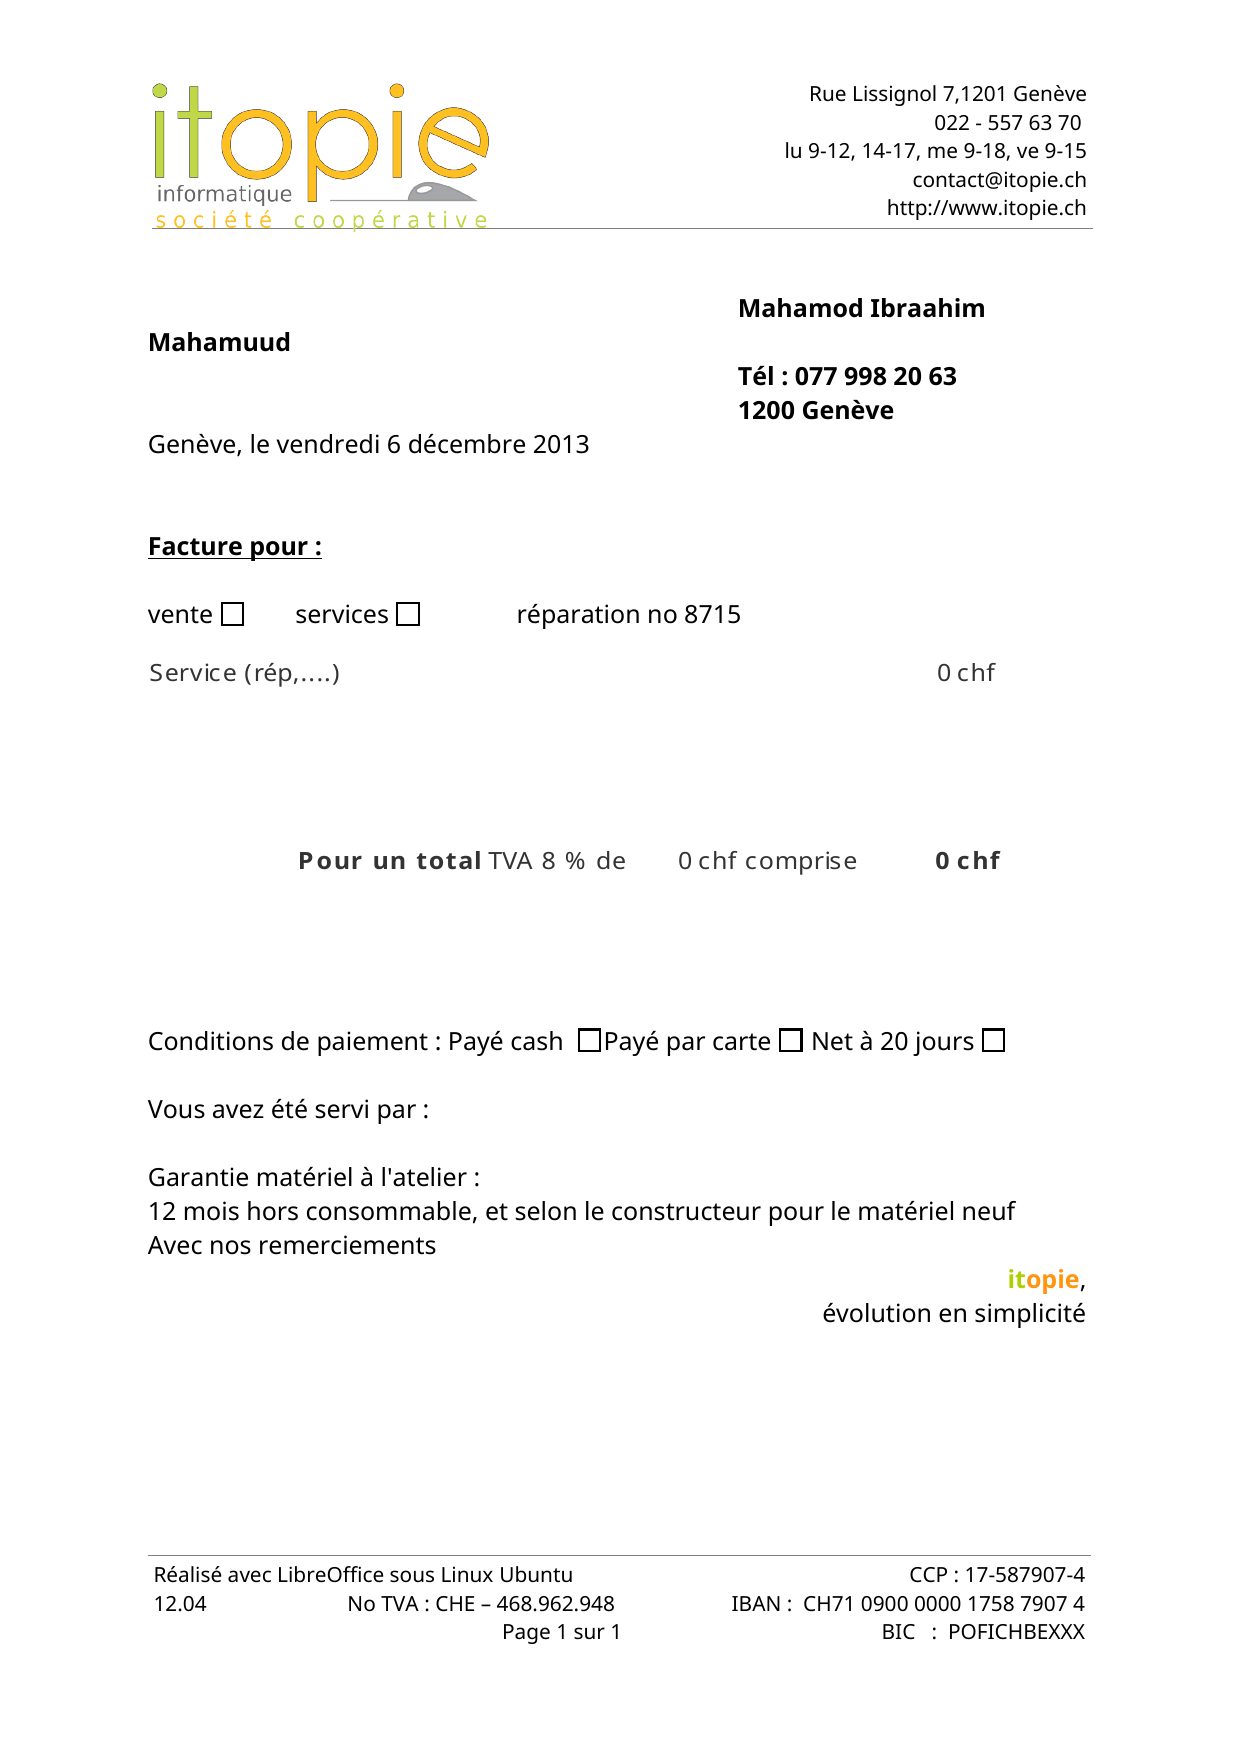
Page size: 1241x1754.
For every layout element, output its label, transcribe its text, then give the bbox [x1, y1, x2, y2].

text Vous avez été servi par : [148, 1091, 1093, 1125]
text Facture pour : [148, 529, 1093, 563]
text vente services réparation no 8715 [148, 597, 1093, 631]
text Tél : 077 998 20 63 [148, 358, 1093, 392]
text évolution en simplicité [148, 1296, 1093, 1330]
text Mahamod Ibraahim Mahamuud [148, 290, 1093, 358]
text itopie, [148, 1262, 1093, 1296]
picture [138, 72, 500, 244]
text Conditions de paiement : Payé cash Payé par carte Net à 20 jours [148, 1023, 1093, 1057]
text Genève, le vendredi 6 décembre 2013 [148, 427, 1093, 461]
text Avec nos remerciements [148, 1227, 1093, 1262]
text Garantie matériel à l'atelier : [148, 1159, 1093, 1193]
text 12 mois hors consommable, et selon le constructeur pour le matériel neuf [148, 1193, 1093, 1227]
text 1200 Genève [148, 392, 1093, 427]
